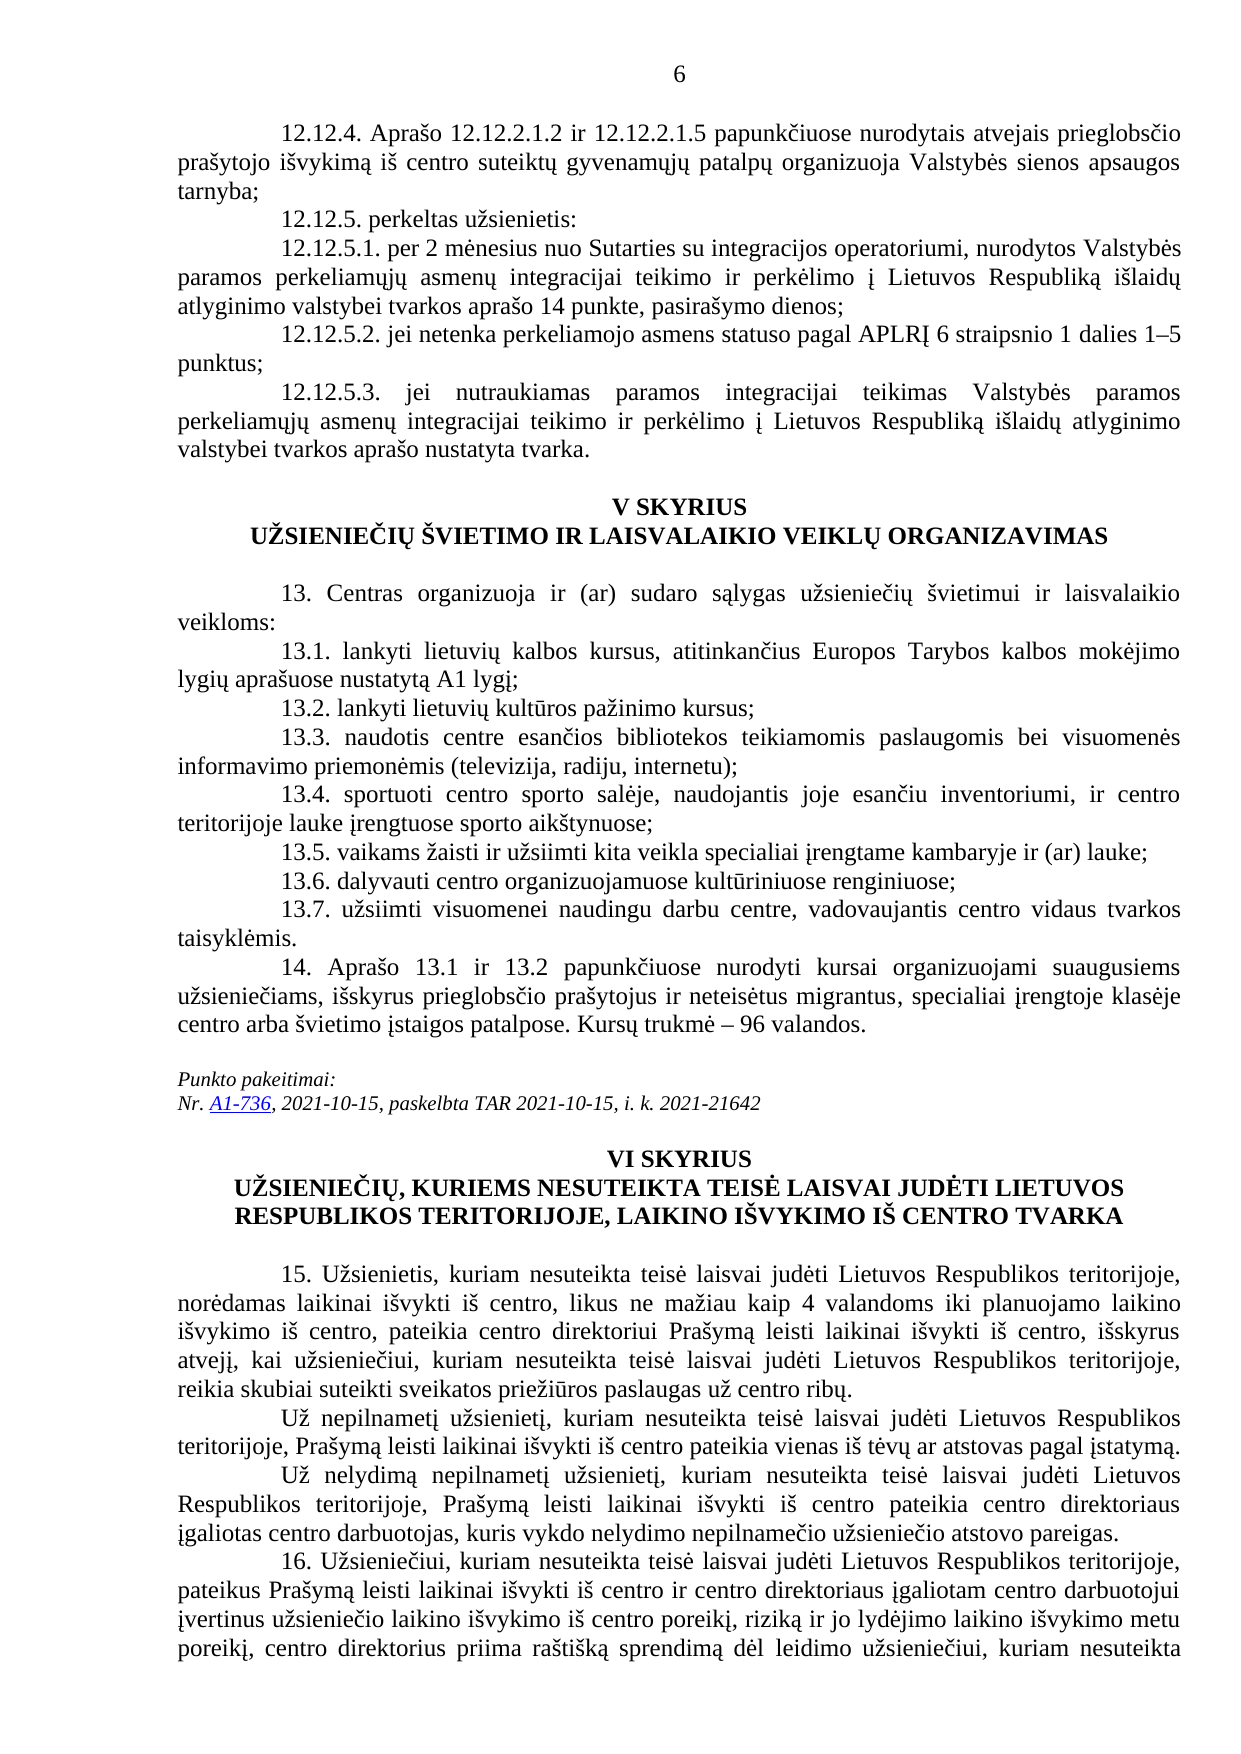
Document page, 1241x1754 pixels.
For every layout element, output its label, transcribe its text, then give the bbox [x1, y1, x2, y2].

text 14. Aprašo 13.1 ir 13.2 papunkčiuose nurodyti kursai organizuojami suaugusiems užsieniečiams, išskyrus prieglobsčio prašytojus ir neteisėtus migrantus, specialiai įrengtoje klasėje centro arba švietimo įstaigos patalpose. Kursų trukmė – 96 valandos. [177, 952, 1181, 1038]
text 13.7. užsiimti visuomenei naudingu darbu centre, vadovaujantis centro vidaus tvarkos taisyklėmis. [177, 894, 1181, 952]
text 16. Užsieniečiui, kuriam nesuteikta teisė laisvai judėti Lietuvos Respublikos teritorijoje, pateikus Prašymą leisti laikinai išvykti iš centro ir centro direktoriaus įgaliotam centro darbuotojui įvertinus užsieniečio laikino išvykimo iš centro poreikį, riziką ir jo lydėjimo laikino išvykimo metu poreikį, centro direktorius priima raštišką sprendimą dėl leidimo užsieniečiui, kuriam nesuteikta [177, 1546, 1181, 1661]
text 12.12.5.2. jei netenka perkeliamojo asmens statuso pagal APLRĮ 6 straipsnio 1 dalies 1–5 punktus; [177, 319, 1181, 377]
text 13.2. lankyti lietuvių kultūros pažinimo kursus; [177, 693, 1181, 722]
text 12.12.4. Aprašo 12.12.2.1.2 ir 12.12.2.1.5 papunkčiuose nurodytais atvejais prieglobsčio prašytojo išvykimą iš centro suteiktų gyvenamųjų patalpų organizuoja Valstybės sienos apsaugos tarnyba; [177, 118, 1181, 204]
text UŽSIENIEČIŲ, KURIEMS NESUTEIKTA TEISĖ LAISVAI JUDĖTI LIETUVOS RESPUBLIKOS TERITORIJOJE, LAIKINO IŠVYKIMO IŠ CENTRO TVARKA [177, 1173, 1181, 1230]
text 12.12.5.3. jei nutraukiamas paramos integracijai teikimas Valstybės paramos perkeliamųjų asmenų integracijai teikimo ir perkėlimo į Lietuvos Respubliką išlaidų atlyginimo valstybei tvarkos aprašo nustatyta tvarka. [177, 377, 1181, 463]
text VI SKYRIUS [177, 1144, 1181, 1173]
text 13.1. lankyti lietuvių kalbos kursus, atitinkančius Europos Tarybos kalbos mokėjimo lygių aprašuose nustatytą A1 lygį; [177, 636, 1181, 693]
text Nr. A1-736, 2021-10-15, paskelbta TAR 2021-10-15, i. k. 2021-21642 [177, 1091, 1181, 1115]
text 12.12.5. perkeltas užsienietis: [177, 204, 1181, 233]
text 13.5. vaikams žaisti ir užsiimti kita veikla specialiai įrengtame kambaryje ir (ar) lauke; [177, 837, 1181, 866]
text Punkto pakeitimai: [177, 1067, 1181, 1091]
text 13.3. naudotis centre esančios bibliotekos teikiamomis paslaugomis bei visuomenės informavimo priemonėmis (televizija, radiju, internetu); [177, 722, 1181, 779]
text 13.6. dalyvauti centro organizuojamuose kultūriniuose renginiuose; [177, 866, 1181, 894]
text V SKYRIUS [177, 492, 1181, 521]
text 13. Centras organizuoja ir (ar) sudaro sąlygas užsieniečių švietimui ir laisvalaikio veikloms: [177, 578, 1181, 636]
text Už nepilnametį užsienietį, kuriam nesuteikta teisė laisvai judėti Lietuvos Respublikos teritorijoje, Prašymą leisti laikinai išvykti iš centro pateikia vienas iš tėvų ar atstovas pagal įstatymą. [177, 1403, 1181, 1460]
text UŽSIENIEČIŲ ŠVIETIMO IR LAISVALAIKIO VEIKLŲ ORGANIZAVIMAS [177, 521, 1181, 549]
text 15. Užsienietis, kuriam nesuteikta teisė laisvai judėti Lietuvos Respublikos teritorijoje, norėdamas laikinai išvykti iš centro, likus ne mažiau kaip 4 valandoms iki planuojamo laikino išvykimo iš centro, pateikia centro direktoriui Prašymą leisti laikinai išvykti iš centro, išskyrus atvejį, kai užsieniečiui, kuriam nesuteikta teisė laisvai judėti Lietuvos Respublikos teritorijoje, reikia skubiai suteikti sveikatos priežiūros paslaugas už centro ribų. [177, 1259, 1181, 1403]
text Už nelydimą nepilnametį užsienietį, kuriam nesuteikta teisė laisvai judėti Lietuvos Respublikos teritorijoje, Prašymą leisti laikinai išvykti iš centro pateikia centro direktoriaus įgaliotas centro darbuotojas, kuris vykdo nelydimo nepilnamečio užsieniečio atstovo pareigas. [177, 1460, 1181, 1546]
text 13.4. sportuoti centro sporto salėje, naudojantis joje esančiu inventoriumi, ir centro teritorijoje lauke įrengtuose sporto aikštynuose; [177, 779, 1181, 837]
text 12.12.5.1. per 2 mėnesius nuo Sutarties su integracijos operatoriumi, nurodytos Valstybės paramos perkeliamųjų asmenų integracijai teikimo ir perkėlimo į Lietuvos Respubliką išlaidų atlyginimo valstybei tvarkos aprašo 14 punkte, pasirašymo dienos; [177, 233, 1181, 319]
